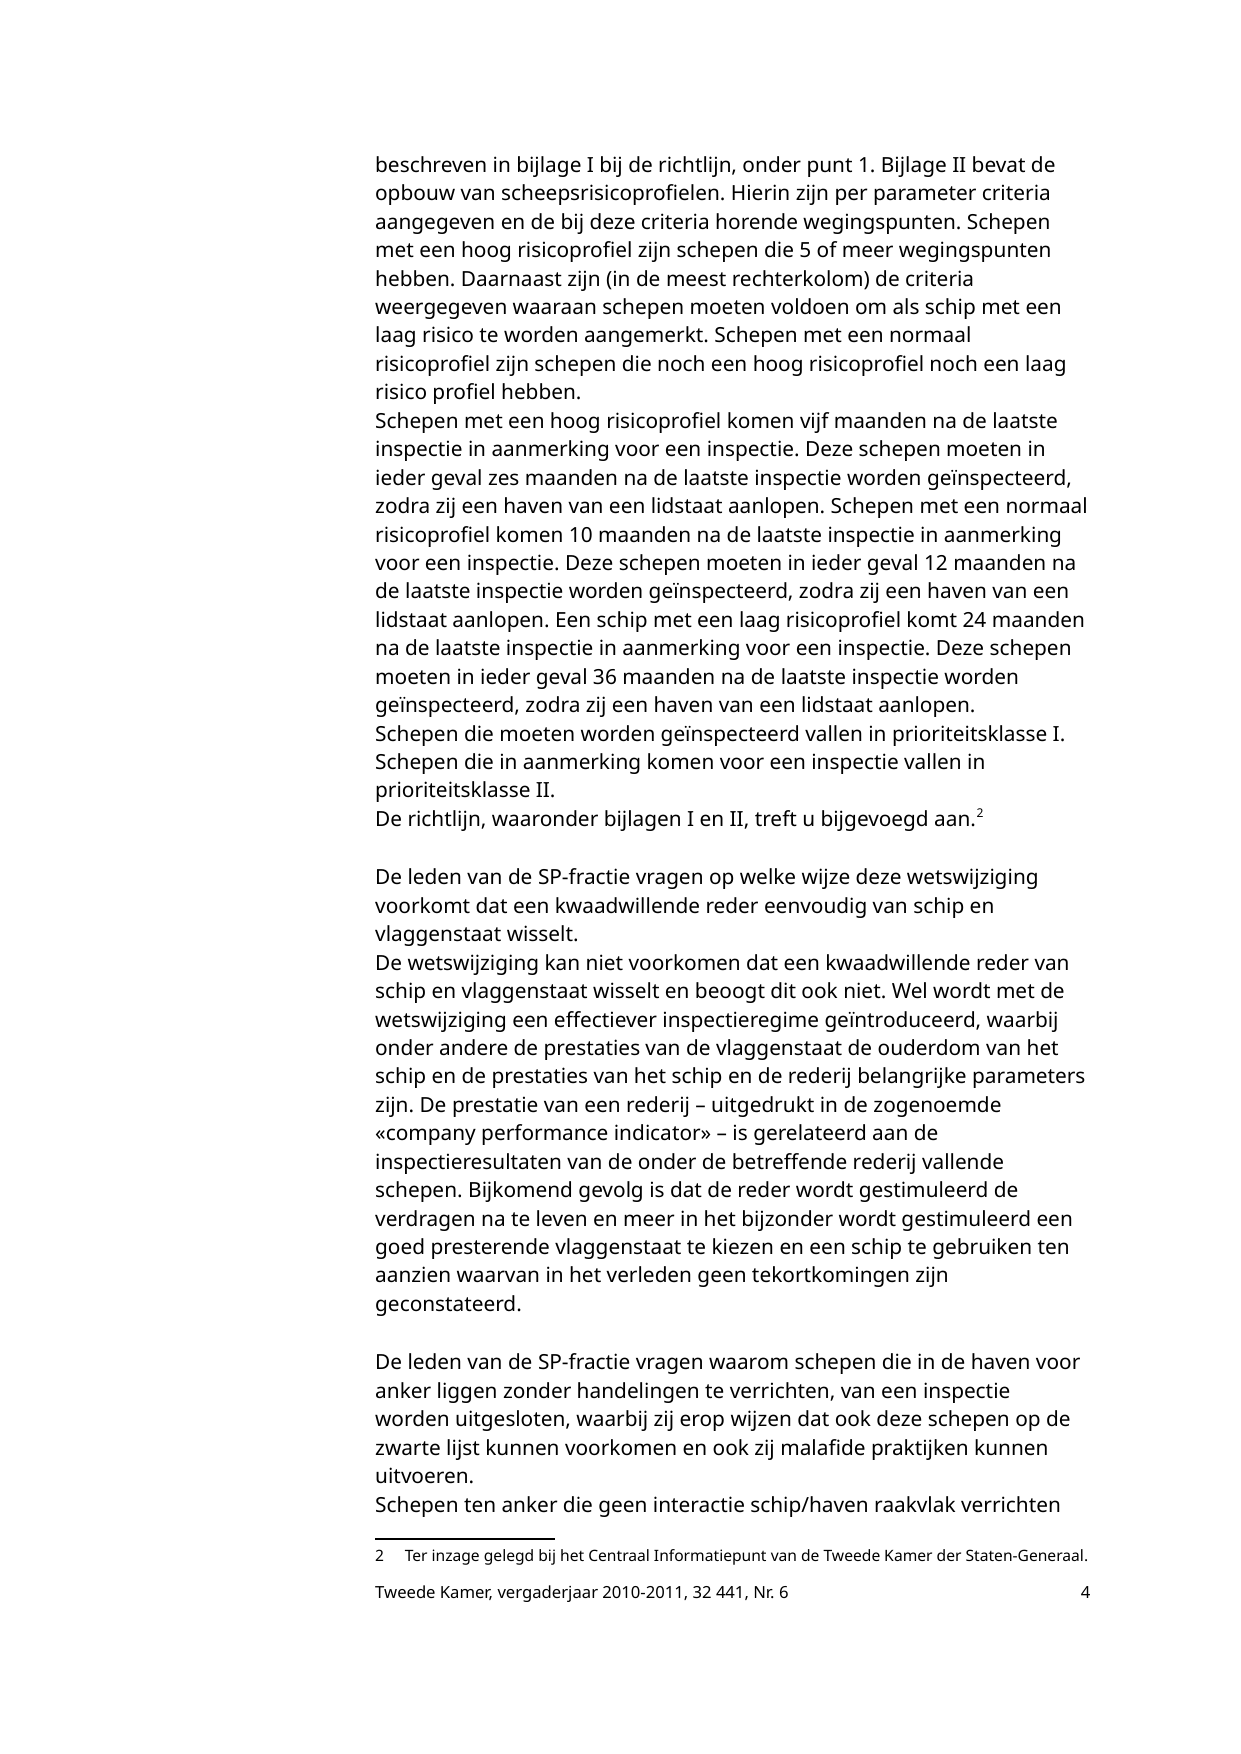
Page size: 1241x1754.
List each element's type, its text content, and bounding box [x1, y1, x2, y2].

text Ter inzage gelegd bij het Centraal Informatiepunt van de Tweede Kamer der Staten-Generaal. [375, 1509, 1090, 1566]
text Schepen met een hoog risicoprofiel komen vijf maanden na de laatste inspectie in aanmerking voor een inspectie. Deze schepen moeten in ieder geval zes maanden na de laatste inspectie worden geïnspecteerd, zodra zij een haven van een lidstaat aanlopen. Schepen met een normaal risicoprofiel komen 10 maanden na de laatste inspectie in aanmerking voor een inspectie. Deze schepen moeten in ieder geval 12 maanden na de laatste inspectie worden geïnspecteerd, zodra zij een haven van een lidstaat aanlopen. Een schip met een laag risicoprofiel komt 24 maanden na de laatste inspectie in aanmerking voor een inspectie. Deze schepen moeten in ieder geval 36 maanden na de laatste inspectie worden geïnspecteerd, zodra zij een haven van een lidstaat aanlopen. [375, 463, 1090, 776]
text De richtlijn, waaronder bijlagen I en II, treft u bijgevoegd aan. [375, 861, 1090, 889]
text De wetswijziging kan niet voorkomen dat een kwaadwillende reder van schip en vlaggenstaat wisselt en beoogt dit ook niet. Wel wordt met de wetswijziging een effectiever inspectieregime geïntroduceerd, waarbij onder andere de prestaties van de vlaggenstaat de ouderdom van het schip en de prestaties van het schip en de rederij belangrijke parameters zijn. De prestatie van een rederij – uitgedrukt in de zogenoemde «company performance indicator» – is gerelateerd aan de inspectieresultaten van de onder de betreffende rederij vallende schepen. Bijkomend gevolg is dat de reder wordt gestimuleerd de verdragen na te leven en meer in het bijzonder wordt gestimuleerd een goed presterende vlaggenstaat te kiezen en een schip te gebruiken ten aanzien waarvan in het verleden geen tekortkomingen zijn geconstateerd. [375, 1005, 1090, 1374]
text Schepen die moeten worden geïnspecteerd vallen in prioriteitsklasse I. Schepen die in aanmerking komen voor een inspectie vallen in prioriteitsklasse II. [375, 776, 1090, 861]
text De leden van de SP-fractie vragen op welke wijze deze wetswijziging voorkomt dat een kwaadwillende reder eenvoudig van schip en vlaggenstaat wisselt. [375, 919, 1090, 1005]
text Het risicoprofiel van een schip wordt bepaald door een combinatie van algemene en historische parameters. Dit scheepsrisicoprofiel is beschreven in bijlage I bij de richtlijn, onder punt 1. Bijlage II bevat de opbouw van scheepsrisicoprofielen. Hierin zijn per parameter criteria aangegeven en de bij deze criteria horende wegingspunten. Schepen met een hoog risicoprofiel zijn schepen die 5 of meer wegingspunten hebben. Daarnaast zijn (in de meest rechterkolom) de criteria weergegeven waaraan schepen moeten voldoen om als schip met een laag risico te worden aangemerkt. Schepen met een normaal risicoprofiel zijn schepen die noch een hoog risicoprofiel noch een laag risico profiel hebben. [375, 150, 1090, 463]
text De leden van de SP-fractie vragen waarom schepen die in de haven voor anker liggen zonder handelingen te verrichten, van een inspectie worden uitgesloten, waarbij zij erop wijzen dat ook deze schepen op de zwarte lijst kunnen voorkomen en ook zij malafide praktijken kunnen uitvoeren. [375, 1404, 1090, 1490]
